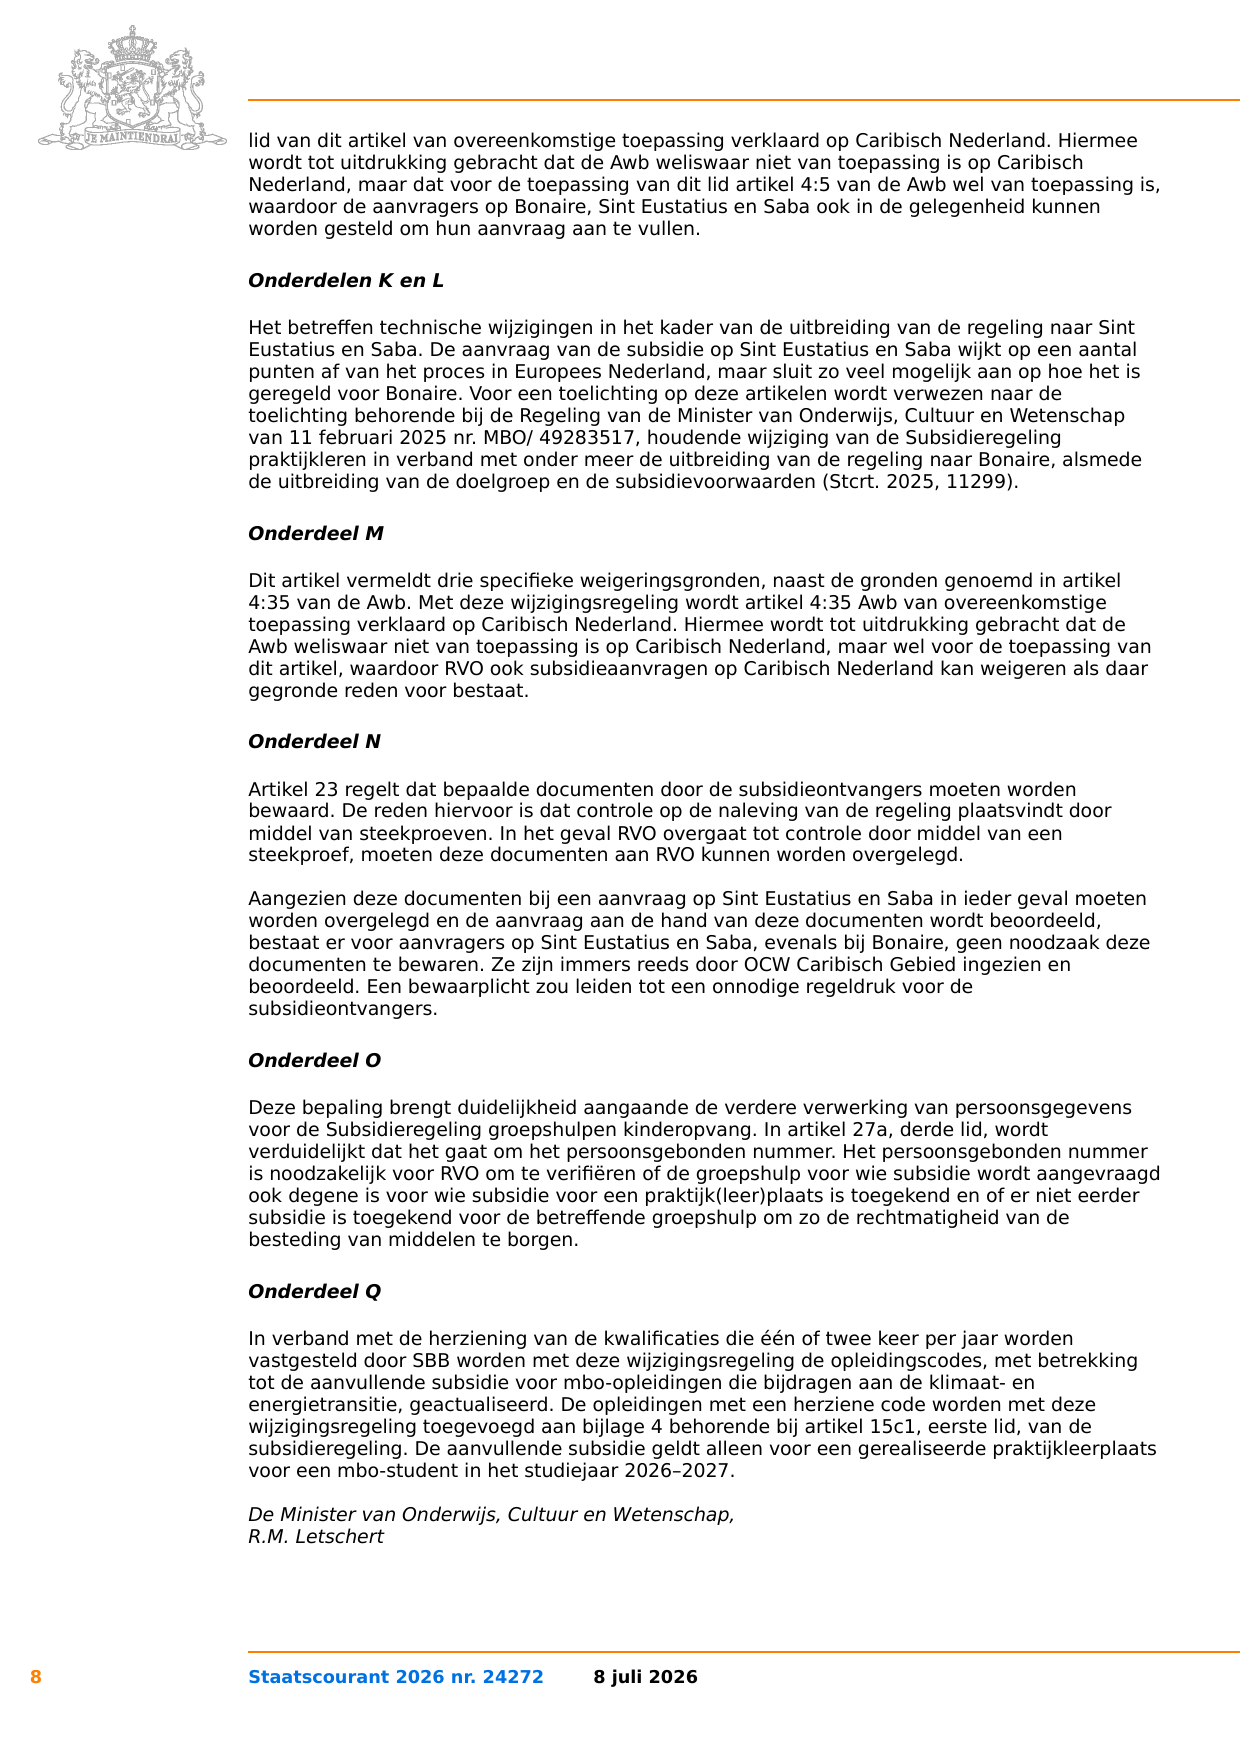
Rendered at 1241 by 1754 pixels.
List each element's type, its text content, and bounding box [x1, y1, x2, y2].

text Deze bepaling brengt duidelijkheid aangaande de verdere verwerking van persoonsgegevens voor de Subsidieregeling groepshulpen kinderopvang. In artikel 27a, derde lid, wordt verduidelijkt dat het gaat om het persoonsgebonden nummer. Het persoonsgebonden nummer is noodzakelijk voor RVO om te verifiëren of de groepshulp voor wie subsidie wordt aangevraagd ook degene is voor wie subsidie voor een praktijk(leer)plaats is toegekend en of er niet eerder subsidie is toegekend voor de betreffende groepshulp om zo de rechtmatigheid van de besteding van middelen te borgen. [248, 1097, 1163, 1251]
subtitle Onderdeel M [248, 523, 1163, 544]
subtitle Onderdeel Q [248, 1281, 1163, 1303]
text Artikel 23 regelt dat bepaalde documenten door de subsidieontvangers moeten worden bewaard. De reden hiervoor is dat controle op de naleving van de regeling plaatsvindt door middel van steekproeven. In het geval RVO overgaat tot controle door middel van een steekproef, moeten deze documenten aan RVO kunnen worden overgelegd. [248, 778, 1163, 866]
subtitle Onderdelen K en L [248, 270, 1163, 292]
picture [38, 25, 227, 150]
subtitle Onderdeel O [248, 1050, 1163, 1072]
text Dit artikel vermeldt drie specifieke weigeringsgronden, naast de gronden genoemd in artikel 4:35 van de Awb. Met deze wijzigingsregeling wordt artikel 4:35 Awb van overeenkomstige toepassing verklaard op Caribisch Nederland. Hiermee wordt tot uitdrukking gebracht dat de Awb weliswaar niet van toepassing is op Caribisch Nederland, maar wel voor de toepassing van dit artikel, waardoor RVO ook subsidieaanvragen op Caribisch Nederland kan weigeren als daar gegronde reden voor bestaat. [248, 569, 1163, 701]
text Het betreffen technische wijzigingen in het kader van de uitbreiding van de regeling naar Sint Eustatius en Saba. De aanvraag van de subsidie op Sint Eustatius en Saba wijkt op een aantal punten af van het proces in Europees Nederland, maar sluit zo veel mogelijk aan op hoe het is geregeld voor Bonaire. Voor een toelichting op deze artikelen wordt verwezen naar de toelichting behorende bij de Regeling van de Minister van Onderwijs, Cultuur en Wetenschap van 11 februari 2025 nr. MBO/ 49283517, houdende wijziging van de Subsidieregeling praktijkleren in verband met onder meer de uitbreiding van de regeling naar Bonaire, alsmede de uitbreiding van de doelgroep en de subsidievoorwaarden (Stcrt. 2025, 11299). [248, 317, 1163, 493]
subtitle Onderdeel N [248, 731, 1163, 753]
text De Minister van Onderwijs, Cultuur en Wetenschap, R.M. Letschert [248, 1504, 1163, 1548]
text Aangezien deze documenten bij een aanvraag op Sint Eustatius en Saba in ieder geval moeten worden overgelegd en de aanvraag aan de hand van deze documenten wordt beoordeeld, bestaat er voor aanvragers op Sint Eustatius en Saba, evenals bij Bonaire, geen noodzaak deze documenten te bewaren. Ze zijn immers reeds door OCW Caribisch Gebied ingezien en beoordeeld. Een bewaarplicht zou leiden tot een onnodige regeldruk voor de subsidieontvangers. [248, 888, 1163, 1020]
text In verband met de herziening van de kwalificaties die één of twee keer per jaar worden vastgesteld door SBB worden met deze wijzigingsregeling de opleidingscodes, met betrekking tot de aanvullende subsidie voor mbo-opleidingen die bijdragen aan de klimaat- en energietransitie, geactualiseerd. De opleidingen met een herziene code worden met deze wijzigingsregeling toegevoegd aan bijlage 4 behorende bij artikel 15c1, eerste lid, van de subsidieregeling. De aanvullende subsidie geldt alleen voor een gerealiseerde praktijkleerplaats voor een mbo-student in het studiejaar 2026–2027. [248, 1328, 1163, 1482]
text lid van dit artikel van overeenkomstige toepassing verklaard op Caribisch Nederland. Hiermee wordt tot uitdrukking gebracht dat de Awb weliswaar niet van toepassing is op Caribisch Nederland, maar dat voor de toepassing van dit lid artikel 4:5 van de Awb wel van toepassing is, waardoor de aanvragers op Bonaire, Sint Eustatius en Saba ook in de gelegenheid kunnen worden gesteld om hun aanvraag aan te vullen. [248, 130, 1163, 240]
